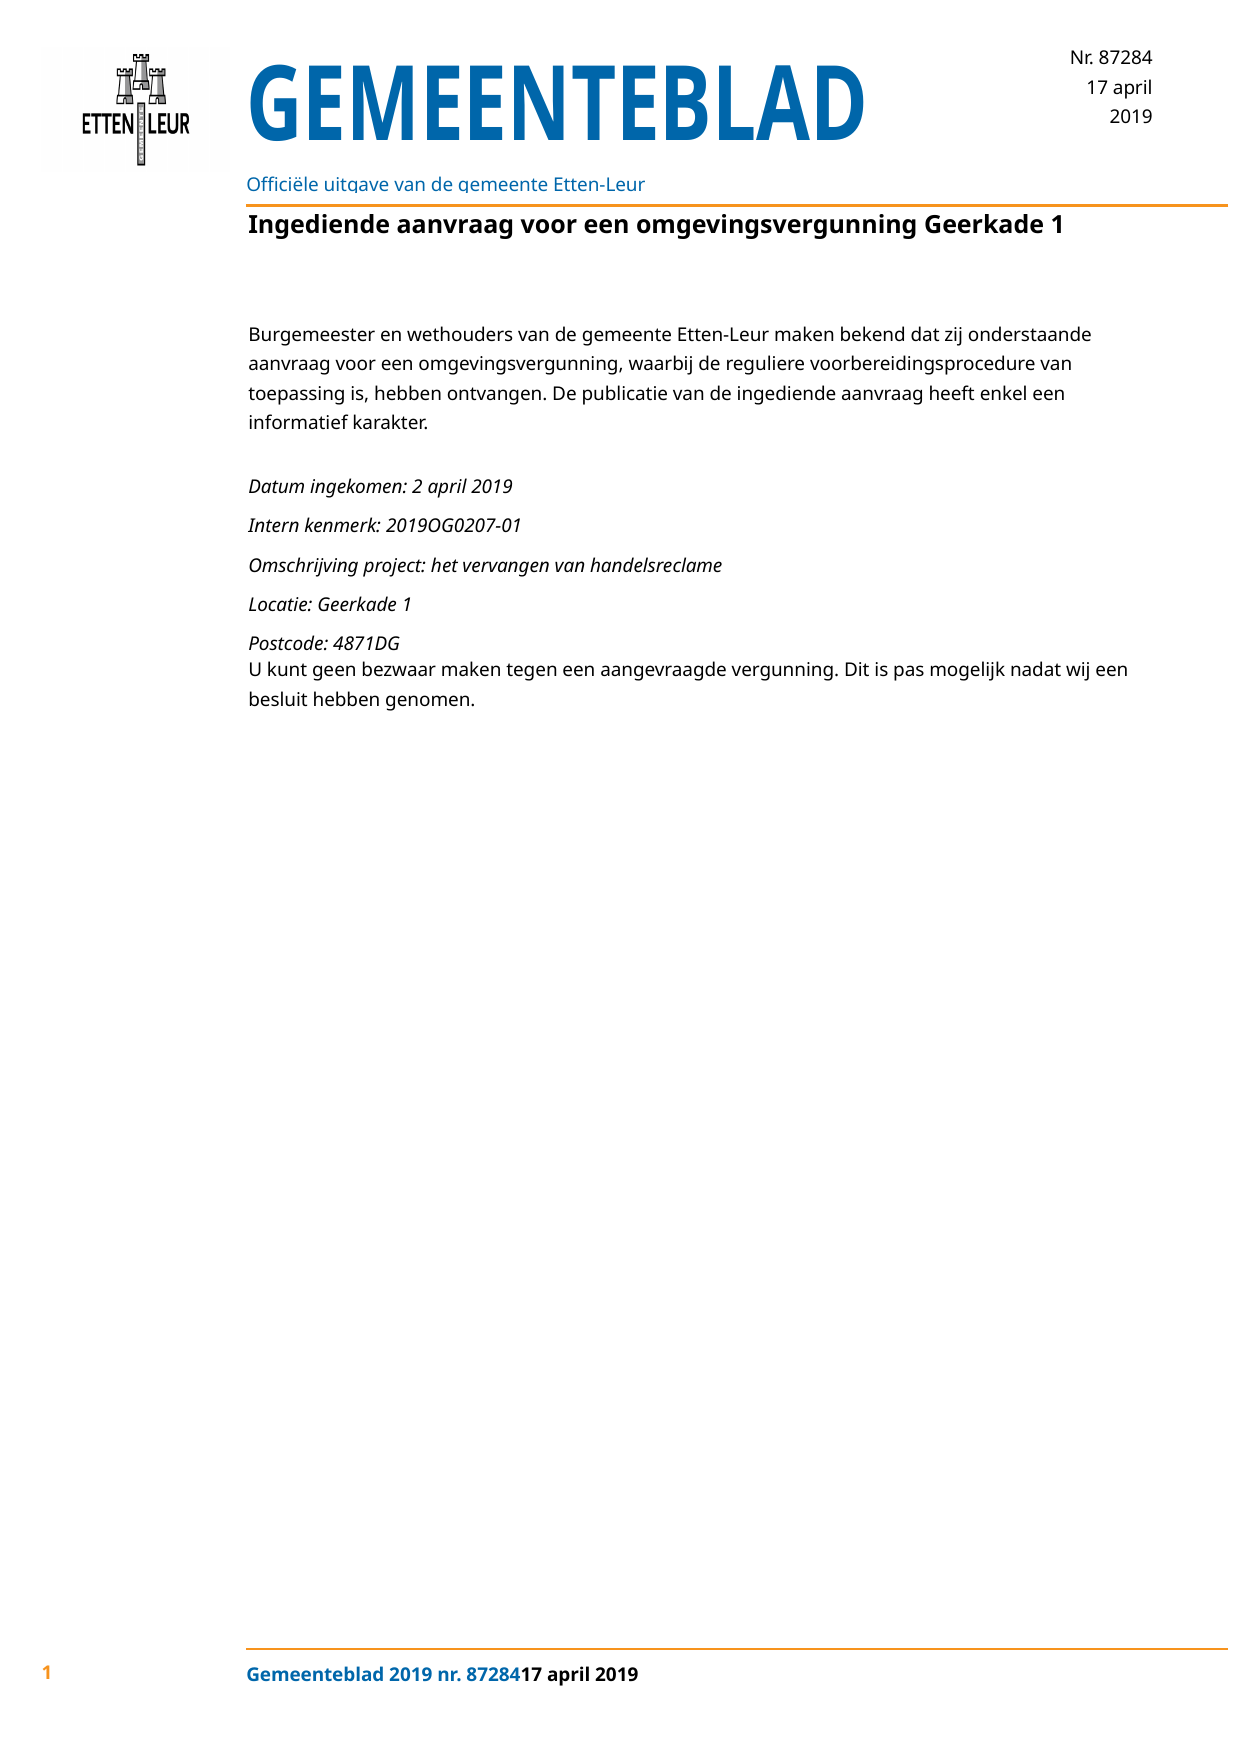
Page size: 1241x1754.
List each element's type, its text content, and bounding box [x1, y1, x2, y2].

text Omschrijving project: het vervangen van handelsreclame [248, 552, 1152, 578]
text Ingediende aanvraag voor een omgevingsvergunning Geerkade 1 [248, 207, 1152, 241]
text Intern kenmerk: 2019OG0207-01 [248, 513, 1152, 538]
text Locatie: Geerkade 1 [248, 591, 1152, 617]
picture [41, 47, 231, 172]
text U kunt geen bezwaar maken tegen een aangevraagde vergunning. Dit is pas mogelijk nadat wij een besluit hebben genomen. [248, 656, 1152, 712]
text Burgemeester en wethouders van de gemeente Etten-Leur maken bekend dat zij onderstaande aanvraag voor een omgevingsvergunning, waarbij de reguliere voorbereidingsprocedure van toepassing is, hebben ontvangen. De publicatie van de ingediende aanvraag heeft enkel een informatief karakter. [248, 321, 1152, 435]
text Datum ingekomen: 2 april 2019 [248, 473, 1152, 499]
text Postcode: 4871DG [248, 631, 1152, 656]
